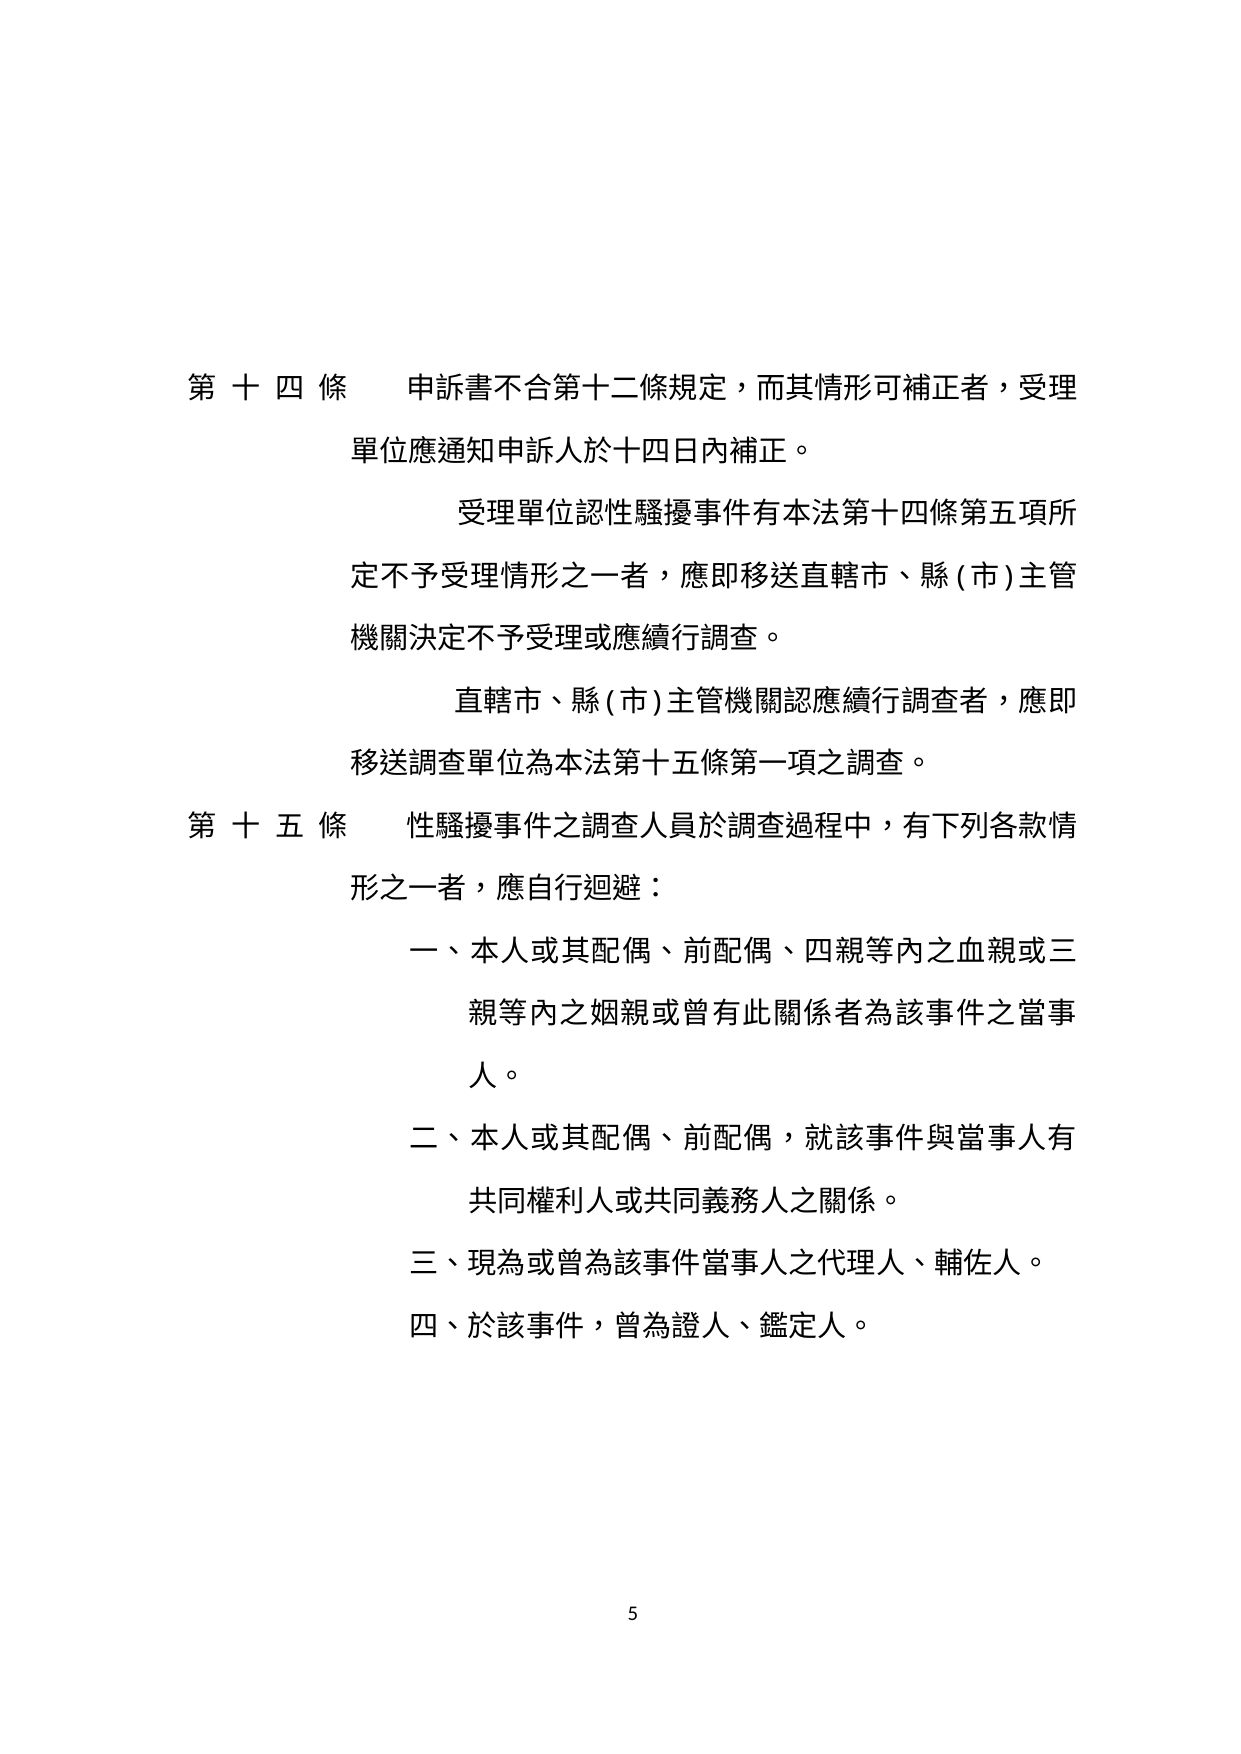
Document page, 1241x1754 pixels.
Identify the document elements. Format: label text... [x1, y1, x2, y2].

text 受理單位認性騷擾事件有本法第十四條第五項所定不予受理情形之一者，應即移送直轄市、縣(市)主管機關決定不予受理或應續行調查。 [187, 469, 1078, 657]
text 第十四條 申訴書不合第十二條規定，而其情形可補正者，受理單位應通知申訴人於十四日內補正。 [187, 344, 1078, 469]
text 一、本人或其配偶、前配偶、四親等內之血親或三親等內之姻親或曾有此關係者為該事件之當事人。 [409, 907, 1078, 1094]
text 三、現為或曾為該事件當事人之代理人、輔佐人。 [409, 1219, 1078, 1282]
text 四、於該事件，曾為證人、鑑定人。 [409, 1282, 1078, 1344]
text 第十五條 性騷擾事件之調查人員於調查過程中，有下列各款情形之一者，應自行迴避： [187, 782, 1078, 907]
text 二、本人或其配偶、前配偶，就該事件與當事人有共同權利人或共同義務人之關係。 [409, 1094, 1078, 1219]
text 直轄市、縣(市)主管機關認應續行調查者，應即移送調查單位為本法第十五條第一項之調查。 [187, 657, 1078, 782]
